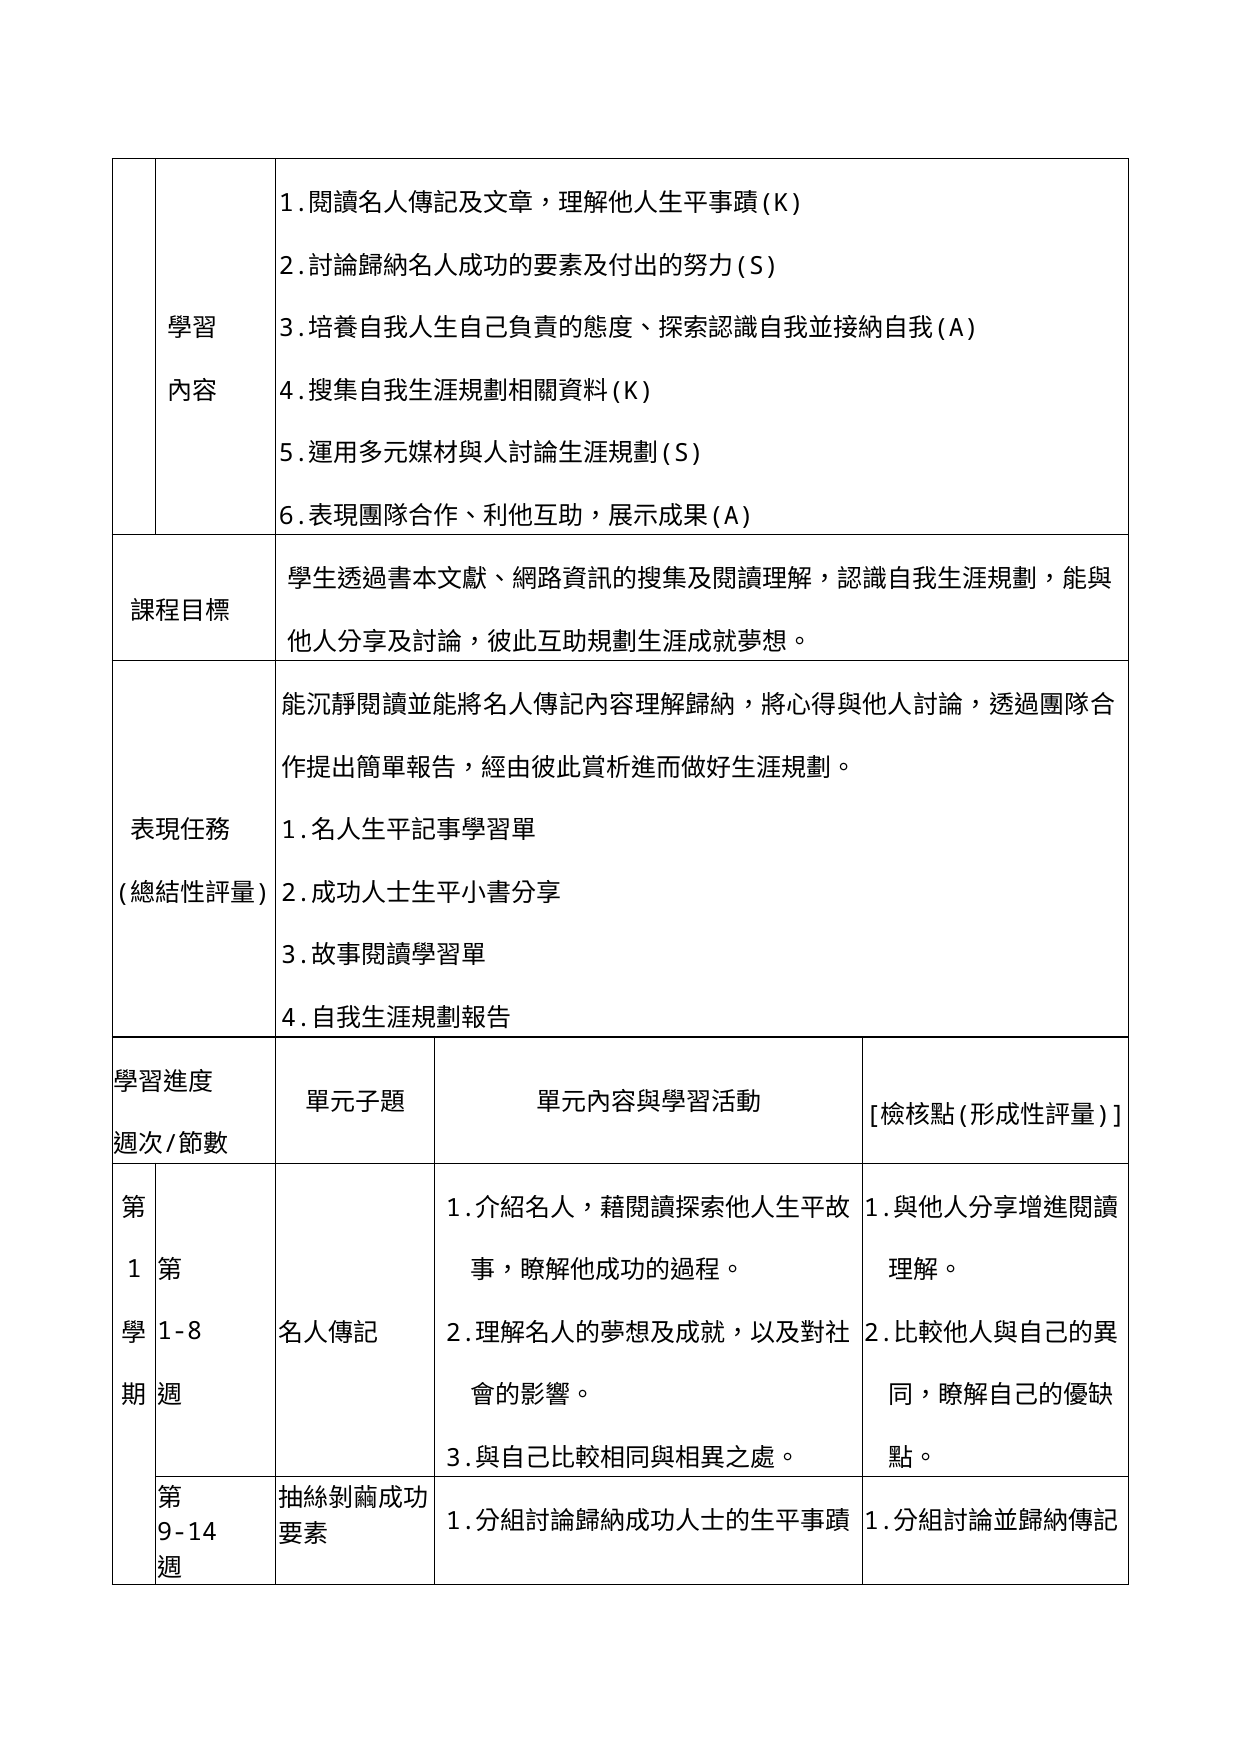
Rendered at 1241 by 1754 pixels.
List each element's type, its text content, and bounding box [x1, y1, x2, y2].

table_cell 第 1 學期 [113, 1164, 155, 1583]
table_cell 抽絲剝繭成功要素 [276, 1477, 434, 1583]
table_cell 第 9-14 週 [156, 1477, 275, 1583]
table_cell 學習 內容 [156, 159, 275, 534]
table_cell [113, 159, 155, 534]
table_cell 1.介紹名人，藉閱讀探索他人生平故 事，瞭解他成功的過程。 2.理解名人的夢想及成就，以及對社會的影響。 3.與自己比較相同與相異之處。 [435, 1164, 862, 1476]
table_cell [檢核點(形成性評量)] [863, 1038, 1128, 1162]
table_cell 1.分組討論歸納成功人士的生平事蹟 [435, 1477, 862, 1583]
table_cell 1.與他人分享增進閱讀理解。 2.比較他人與自己的異同，瞭解自己的優缺點。 [863, 1164, 1128, 1476]
table_cell 名人傳記 [276, 1164, 434, 1476]
table_cell 1.分組討論並歸納傳記 [863, 1477, 1128, 1583]
table_cell 第 1-8 週 [156, 1164, 275, 1476]
table_cell 課程目標 [113, 535, 275, 660]
table_cell 學生透過書本文獻、網路資訊的搜集及閱讀理解，認識自我生涯規劃，能與他人分享及討論，彼此互助規劃生涯成就夢想。 [276, 535, 1128, 660]
table_cell 1.閱讀名人傳記及文章，理解他人生平事蹟(K) 2.討論歸納名人成功的要素及付出的努力(S) 3.培養自我人生自己負責的態度、探索認識自我並接納自我(A) 4.搜集自我生涯規劃相關資料(K) 5.運用多元媒材與人討論生涯規劃(S) 6.表現團隊合作、利他互助，展示成果(A) [276, 159, 1128, 534]
table_cell 單元內容與學習活動 [435, 1038, 862, 1162]
table_cell 單元子題 [276, 1038, 434, 1162]
table_cell 學習進度 週次/節數 [113, 1038, 275, 1162]
table_cell 表現任務 (總結性評量) [113, 661, 275, 1036]
table_cell 能沉靜閱讀並能將名人傳記內容理解歸納，將心得與他人討論，透過團隊合作提出簡單報告，經由彼此賞析進而做好生涯規劃。 1.名人生平記事學習單 2.成功人士生平小書分享 3.故事閱讀學習單 4.自我生涯規劃報告 [276, 661, 1128, 1036]
